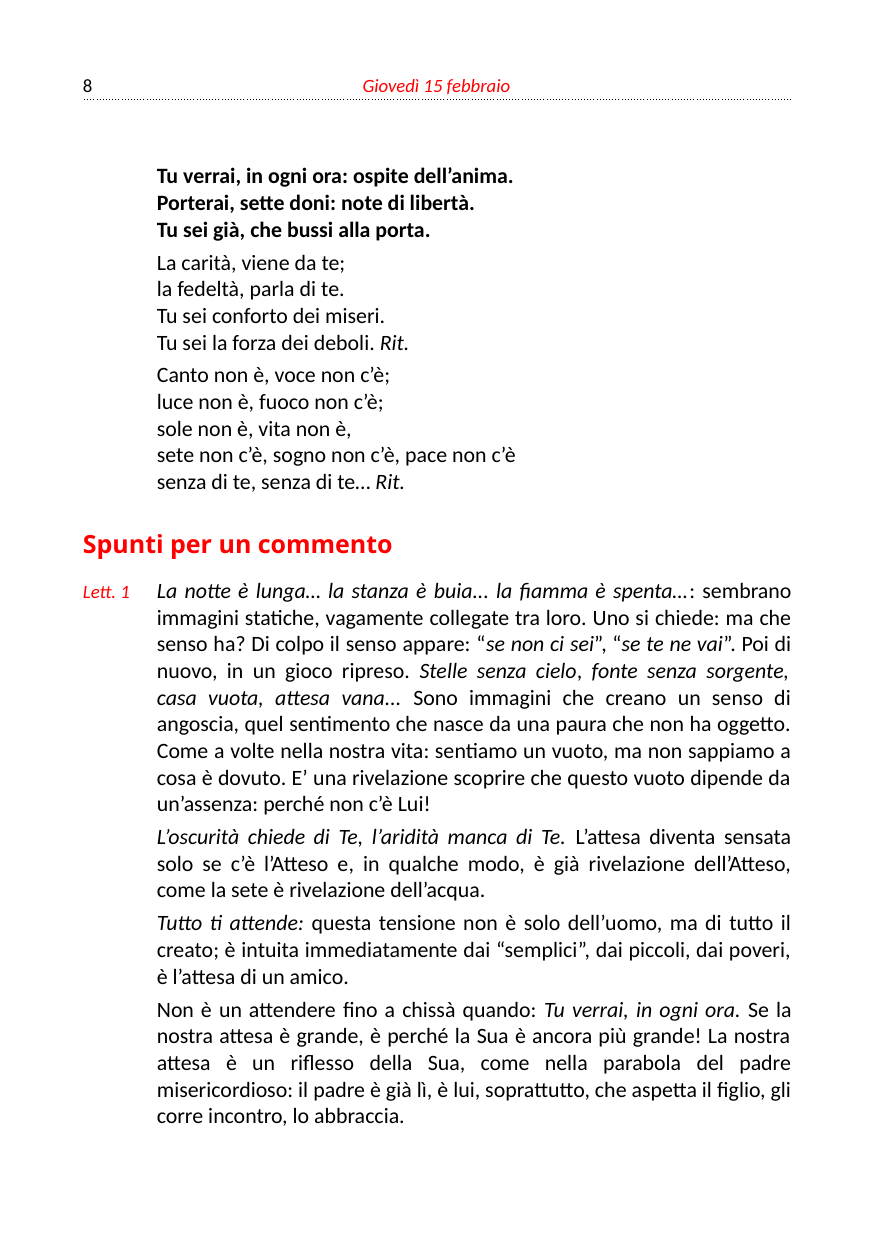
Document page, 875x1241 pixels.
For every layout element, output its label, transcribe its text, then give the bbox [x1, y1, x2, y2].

text L’oscurità chiede di Te, l’aridità manca di Te. L’attesa diventa sensata solo se c’è l’Atteso e, in qualche modo, è già rivelazione dell’Atteso, come la sete è rivelazione dell’acqua. [83, 823, 791, 903]
subtitle Spunti per un commento [83, 526, 791, 560]
text Lett. 1 La notte è lunga… la stanza è buia... la fiamma è spenta…: sembrano immagini statiche, vagamente collegate tra loro. Uno si chiede: ma che senso ha? Di colpo il senso appare: “se non ci sei”, “se te ne vai”. Poi di nuovo, in un gioco ripreso. Stelle senza cielo, fonte senza sorgente, casa vuota, attesa vana... Sono immagini che creano un senso di angoscia, quel sentimento che nasce da una paura che non ha oggetto. Come a volte nella nostra vita: sentiamo un vuoto, ma non sappiamo a cosa è dovuto. E’ una rivelazione scoprire che questo vuoto dipende da un’assenza: perché non c’è Lui! [83, 577, 791, 817]
text Non è un attendere fino a chissà quando: Tu verrai, in ogni ora. Se la nostra attesa è grande, è perché la Sua è ancora più grande! La nostra attesa è un riflesso della Sua, come nella parabola del padre misericordioso: il padre è già lì, è lui, soprattutto, che aspetta il figlio, gli corre incontro, lo abbraccia. [83, 996, 791, 1129]
text Tu verrai, in ogni ora: ospite dell’anima. Porterai, sette doni: note di libertà. Tu sei già, che bussi alla porta. [83, 162, 791, 242]
text Tutto ti attende: questa tensione non è solo dell’uomo, ma di tutto il creato; è intuita immediatamente dai “semplici”, dai piccoli, dai poveri, è l’attesa di un amico. [83, 909, 791, 989]
text La carità, viene da te; la fedeltà, parla di te. Tu sei conforto dei miseri. Tu sei la forza dei deboli. Rit. [83, 249, 791, 355]
text Canto non è, voce non c’è; luce non è, fuoco non c’è; sole non è, vita non è, sete non c’è, sogno non c’è, pace non c’è senza di te, senza di te… Rit. [83, 362, 791, 495]
